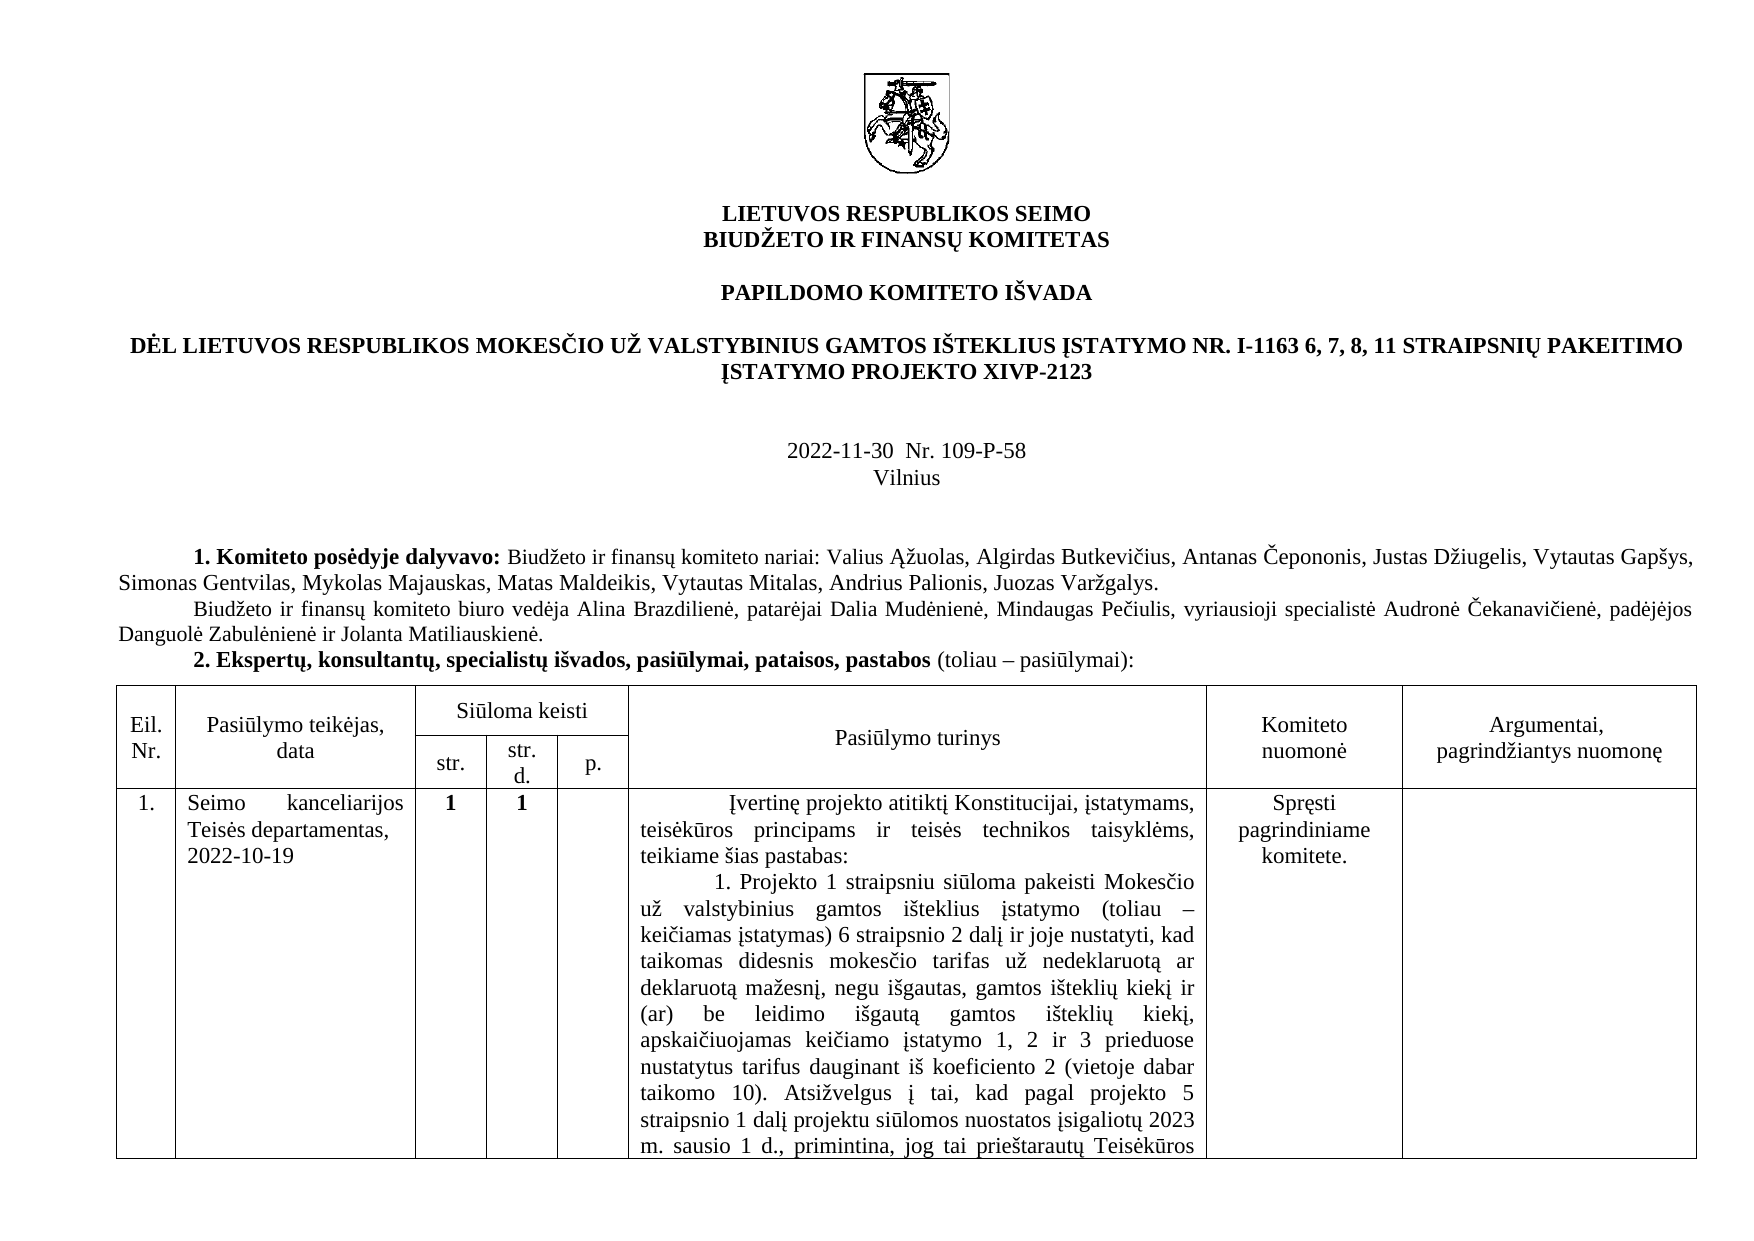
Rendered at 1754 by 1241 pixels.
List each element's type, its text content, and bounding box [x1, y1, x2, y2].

table_cell str. [416, 736, 486, 788]
table_cell Seimo kanceliarijos Teisės departamentas, 2022-10-19 [176, 789, 415, 1158]
table_cell [558, 789, 628, 1158]
subtitle 2. Ekspertų, konsultantų, specialistų išvados, pasiūlymai, pataisos, pastabos (toliau – pasiūlymai): [118, 646, 1695, 672]
text 1. Komiteto posėdyje dalyvavo: Biudžeto ir finansų komiteto nariai: Valius Ąžuolas, Algirdas Butkevičius, Antanas Čepononis, Justas Džiugelis, Vytautas Gapšys, Simonas Gentvilas, Mykolas Majauskas, Matas Maldeikis, Vytautas Mitalas, Andrius Palionis, Juozas Varžgalys. [118, 543, 1695, 596]
text 2022-11-30 Nr. 109-P-58 [118, 437, 1695, 464]
table_header Pasiūlymo turinys [629, 686, 1206, 788]
text LIETUVOS RESPUBLIKOS SEIMO [118, 200, 1695, 227]
table_header Siūloma keisti [416, 686, 628, 734]
subtitle PAPILDOMO KOMITETO IŠVADA [118, 279, 1695, 306]
text Biudžeto ir finansų komiteto biuro vedėja Alina Brazdilienė, patarėjai Dalia Mudėnienė, Mindaugas Pečiulis, vyriausioji specialistė Audronė Čekanavičienė, padėjėjos Danguolė Zabulėnienė ir Jolanta Matiliauskienė. [118, 596, 1695, 646]
table_header Eil. Nr. [117, 686, 175, 788]
table_cell 1. [117, 789, 175, 1158]
text Vilnius [118, 464, 1695, 490]
table_cell Įvertinę projekto atitiktį Konstitucijai, įstatymams, teisėkūros principams ir teisės technikos taisyklėms, teikiame šias pastabas: 1. Projekto 1 straipsniu siūloma pakeisti Mokesčio už valstybinius gamtos išteklius įstatymo (toliau – keičiamas įstatymas) 6 straipsnio 2 dalį ir joje nustatyti, kad taikomas didesnis mokesčio tarifas už nedeklaruotą ar deklaruotą mažesnį, negu išgautas, gamtos išteklių kiekį ir (ar) be leidimo išgautą gamtos išteklių kiekį, apskaičiuojamas keičiamo įstatymo 1, 2 ir 3 prieduose nustatytus tarifus dauginant iš koeficiento 2 (vietoje dabar taikomo 10). Atsižvelgus į tai, kad pagal projekto 5 straipsnio 1 dalį projektu siūlomos nuostatos įsigaliotų 2023 m. sausio 1 d., primintina, jog tai prieštarautų Teisėkūros [629, 789, 1206, 1158]
table_cell [1403, 789, 1696, 1158]
text Biudžeto ir finansų komitetas [118, 227, 1695, 253]
table_cell 1 [416, 789, 486, 1158]
table_cell p. [558, 736, 628, 788]
table_cell str. d. [487, 736, 557, 788]
table_header Pasiūlymo teikėjas, data [176, 686, 415, 788]
table_header Komiteto nuomonė [1207, 686, 1402, 788]
table_cell Spręsti pagrindiniame komitete. [1207, 789, 1402, 1158]
table_cell 1 [487, 789, 557, 1158]
text DĖL LIETUVOS RESPUBLIKOS MOKESČIO UŽ VALSTYBINIUS GAMTOS IŠTEKLIUS ĮSTATYMO NR. I-1163 6, 7, 8, 11 STRAIPSNIŲ PAKEITIMO ĮSTATYMO PROJEKTO XIVP-2123 [118, 332, 1695, 385]
table_header Argumentai, pagrindžiantys nuomonę [1403, 686, 1696, 788]
